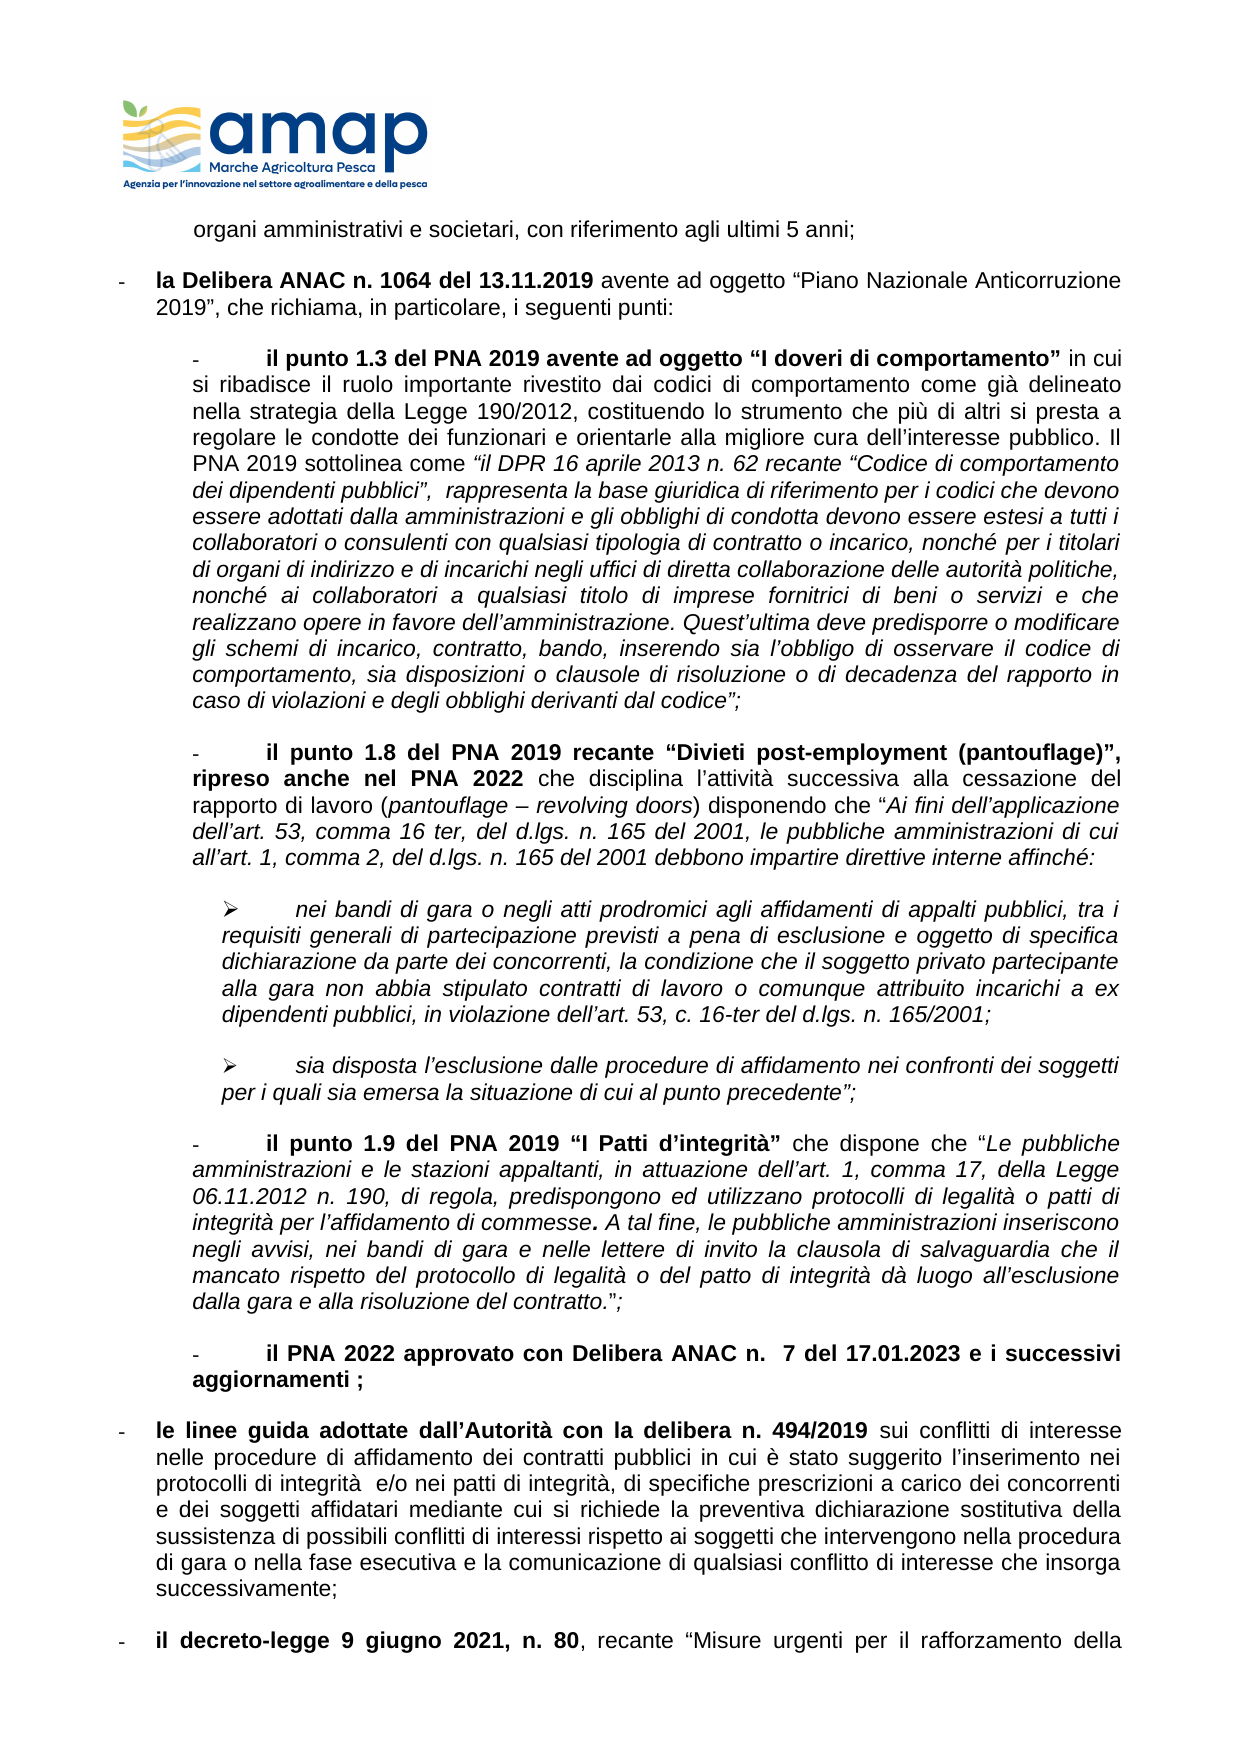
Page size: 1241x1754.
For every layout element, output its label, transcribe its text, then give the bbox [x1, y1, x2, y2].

list nei bandi di gara o negli atti prodromici agli affidamenti di appalti pubblici, tra i requisiti generali di partecipazione previsti a pena di esclusione e oggetto di specifica dichiarazione da parte dei concorrenti, la condizione che il soggetto privato partecipante alla gara non abbia stipulato contratti di lavoro o comunque attribuito incarichi a ex dipendenti pubblici, in violazione dell’art. 53, c. 16-ter del d.lgs. n. 165/2001; [222, 896, 1122, 1027]
list le linee guida adottate dall’Autorità con la delibera n. 494/2019 sui conflitti di interesse nelle procedure di affidamento dei contratti pubblici in cui è stato suggerito l’inserimento nei protocolli di integrità e/o nei patti di integrità, di specifiche prescrizioni a carico dei concorrenti e dei soggetti affidatari mediante cui si richiede la preventiva dichiarazione sostitutiva della sussistenza di possibili conflitti di interessi rispetto ai soggetti che intervengono nella procedura di gara o nella fase esecutiva e la comunicazione di qualsiasi conflitto di interesse che insorga successivamente; [118, 1417, 1122, 1602]
list il punto 1.3 del PNA 2019 avente ad oggetto “I doveri di comportamento” in cui si ribadisce il ruolo importante rivestito dai codici di comportamento come già delineato nella strategia della Legge 190/2012, costituendo lo strumento che più di altri si presta a regolare le condotte dei funzionari e orientarle alla migliore cura dell’interesse pubblico. Il PNA 2019 sottolinea come “il DPR 16 aprile 2013 n. 62 recante “Codice di comportamento dei dipendenti pubblici”, rappresenta la base giuridica di riferimento per i codici che devono essere adottati dalla amministrazioni e gli obblighi di condotta devono essere estesi a tutti i collaboratori o consulenti con qualsiasi tipologia di contratto o incarico, nonché per i titolari di organi di indirizzo e di incarichi negli uffici di diretta collaborazione delle autorità politiche, nonché ai collaboratori a qualsiasi titolo di imprese fornitrici di beni o servizi e che realizzano opere in favore dell’amministrazione. Quest’ultima deve predisporre o modificare gli schemi di incarico, contratto, bando, inserendo sia l’obbligo di osservare il codice di comportamento, sia disposizioni o clausole di risoluzione o di decadenza del rapporto in caso di violazioni e degli obblighi derivanti dal codice”; [192, 345, 1122, 714]
list il punto 1.8 del PNA 2019 recante “Divieti post-employment (pantouflage)”, ripreso anche nel PNA 2022 che disciplina l’attività successiva alla cessazione del rapporto di lavoro (pantouflage – revolving doors) disponendo che “Ai fini dell’applicazione dell’art. 53, comma 16 ter, del d.lgs. n. 165 del 2001, le pubbliche amministrazioni di cui all’art. 1, comma 2, del d.lgs. n. 165 del 2001 debbono impartire direttive interne affinché: [192, 739, 1122, 871]
list organi amministrativi e societari, con riferimento agli ultimi 5 anni; [156, 216, 1122, 242]
list il decreto-legge 9 giugno 2021, n. 80, recante “Misure urgenti per il rafforzamento della [118, 1627, 1122, 1653]
list il punto 1.9 del PNA 2019 “I Patti d’integrità” che dispone che “Le pubbliche amministrazioni e le stazioni appaltanti, in attuazione dell’art. 1, comma 17, della Legge 06.11.2012 n. 190, di regola, predispongono ed utilizzano protocolli di legalità o patti di integrità per l’affidamento di commesse. A tal fine, le pubbliche amministrazioni inseriscono negli avvisi, nei bandi di gara e nelle lettere di invito la clausola di salvaguardia che il mancato rispetto del protocollo di legalità o del patto di integrità dà luogo all’esclusione dalla gara e alla risoluzione del contratto.”; [192, 1130, 1122, 1314]
list il PNA 2022 approvato con Delibera ANAC n. 7 del 17.01.2023 e i successivi aggiornamenti ; [192, 1339, 1122, 1392]
list la Delibera ANAC n. 1064 del 13.11.2019 avente ad oggetto “Piano Nazionale Anticorruzione 2019”, che richiama, in particolare, i seguenti punti: [118, 267, 1122, 320]
list sia disposta l’esclusione dalle procedure di affidamento nei confronti dei soggetti per i quali sia emersa la situazione di cui al punto precedente”; [222, 1052, 1122, 1105]
